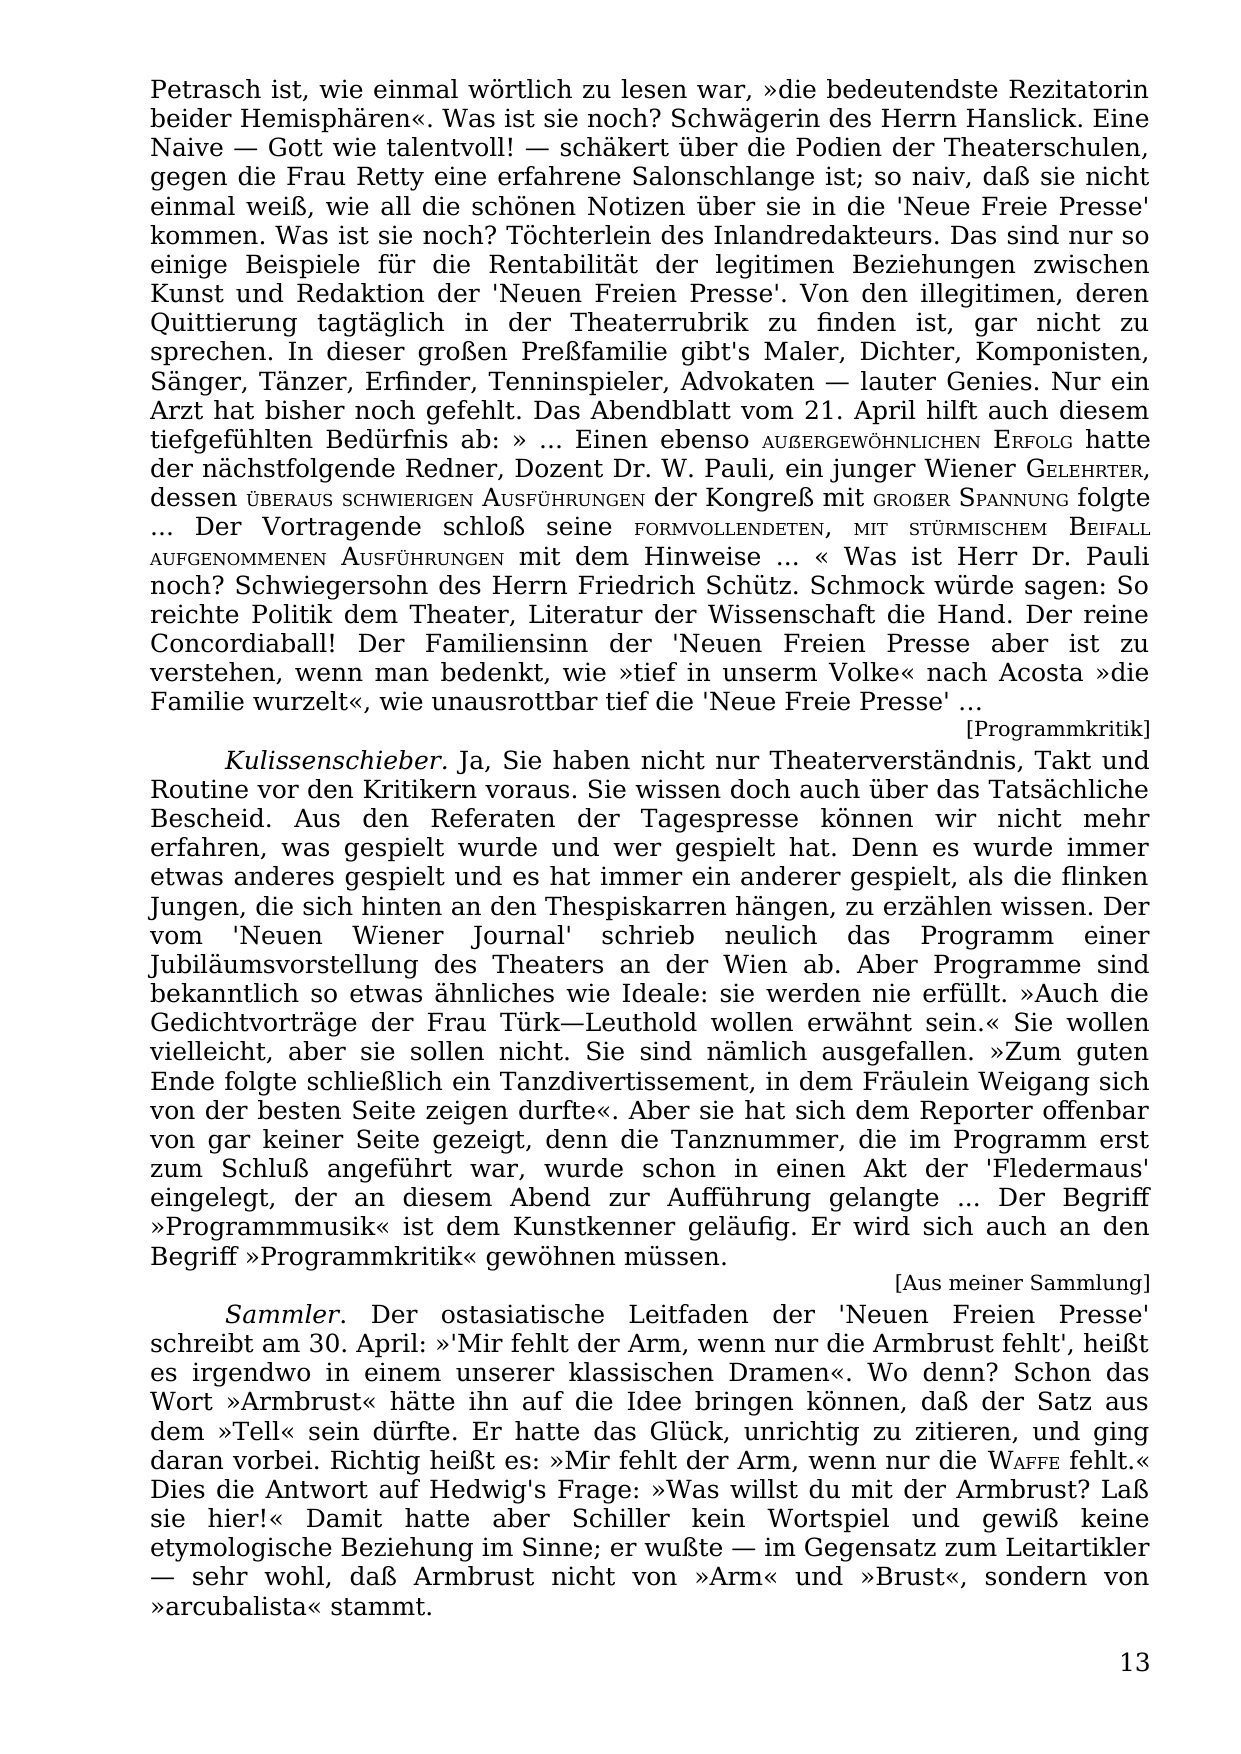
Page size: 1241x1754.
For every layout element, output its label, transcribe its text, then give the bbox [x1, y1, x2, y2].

text Petrasch ist, wie einmal wörtlich zu lesen war, »die bedeutendste Rezitatorin beider Hemisphären«. Was ist sie noch? Schwägerin des Herrn Hanslick. Eine Naive — Gott wie talentvoll! — schäkert über die Podien der Theaterschulen, gegen die Frau Retty eine erfahrene Salonschlange ist; so naiv, daß sie nicht einmal weiß, wie all die schönen Notizen über sie in die 'Neue Freie Presse' kommen. Was ist sie noch? Töchterlein des Inlandredakteurs. Das sind nur so einige Beispiele für die Rentabilität der legitimen Beziehungen zwischen Kunst und Redaktion der 'Neuen Freien Presse'. Von den illegitimen, deren Quittierung tagtäglich in der Theaterrubrik zu finden ist, gar nicht zu sprechen. In dieser großen Preßfamilie gibt's Maler, Dichter, Komponisten, Sänger, Tänzer, Erfinder, Tenninspieler, Advokaten — lauter Genies. Nur ein Arzt hat bisher noch gefehlt. Das Abendblatt vom 21. April hilft auch diesem tiefgefühlten Bedürfnis ab: » ... Einen ebenso außergewöhnlichen Erfolg hatte der nächstfolgende Redner, Dozent Dr. W. Pauli, ein junger Wiener Gelehrter, dessen überaus schwierigen Ausführungen der Kongreß mit großer Spannung folgte ... Der Vortragende schloß seine formvollendeten, mit stürmischem Beifall aufgenommenen Ausführungen mit dem Hinweise ... « Was ist Herr Dr. Pauli noch? Schwiegersohn des Herrn Friedrich Schütz. Schmock würde sagen: So reichte Politik dem Theater, Literatur der Wissenschaft die Hand. Der reine Concordiaball! Der Familiensinn der 'Neuen Freien Presse aber ist zu verstehen, wenn man bedenkt, wie »tief in unserm Volke« nach Acosta »die Familie wurzelt«, wie unausrottbar tief die 'Neue Freie Presse' … [150, 75, 1151, 717]
text Kulissenschieber. Ja, Sie haben nicht nur Theaterverständnis, Takt und Routine vor den Kritikern voraus. Sie wissen doch auch über das Tatsächliche Bescheid. Aus den Referaten der Tagespresse können wir nicht mehr erfahren, was gespielt wurde und wer gespielt hat. Denn es wurde immer etwas anderes gespielt und es hat immer ein anderer gespielt, als die flinken Jungen, die sich hinten an den Thespiskarren hängen, zu erzählen wissen. Der vom 'Neuen Wiener Journal' schrieb neulich das Programm einer Jubiläumsvorstellung des Theaters an der Wien ab. Aber Programme sind bekanntlich so etwas ähnliches wie Ideale: sie werden nie erfüllt. »Auch die Gedichtvorträge der Frau Türk—Leuthold wollen erwähnt sein.« Sie wollen vielleicht, aber sie sollen nicht. Sie sind nämlich ausgefallen. »Zum guten Ende folgte schließlich ein Tanzdivertissement, in dem Fräulein Weigang sich von der besten Seite zeigen durfte«. Aber sie hat sich dem Reporter offenbar von gar keiner Seite gezeigt, denn die Tanznummer, die im Programm erst zum Schluß angeführt war, wurde schon in einen Akt der 'Fledermaus' eingelegt, der an diesem Abend zur Aufführung gelangte ... Der Begriff »Programmmusik« ist dem Kunstkenner geläufig. Er wird sich auch an den Begriff »Programmkritik« gewöhnen müssen. [150, 741, 1151, 1271]
text Sammler. Der ostasiatische Leitfaden der 'Neuen Freien Presse' schreibt am 30. April: »'Mir fehlt der Arm, wenn nur die Armbrust fehlt', heißt es irgendwo in einem unserer klassischen Dramen«. Wo denn? Schon das Wort »Armbrust« hätte ihn auf die Idee bringen können, daß der Satz aus dem »Tell« sein dürfte. Er hatte das Glück, unrichtig zu zitieren, und ging daran vorbei. Richtig heißt es: »Mir fehlt der Arm, wenn nur die Waffe fehlt.« Dies die Antwort auf Hedwig's Frage: »Was willst du mit der Armbrust? Laß sie hier!« Damit hatte aber Schiller kein Wortspiel und gewiß keine etymologische Beziehung im Sinne; er wußte — im Gegensatz zum Leitartikler — sehr wohl, daß Armbrust nicht von »Arm« und »Brust«, sondern von »arcubalista« stammt. [150, 1295, 1151, 1621]
text [Programmkritik] [150, 717, 1151, 741]
text [Aus meiner Sammlung] [150, 1271, 1151, 1295]
